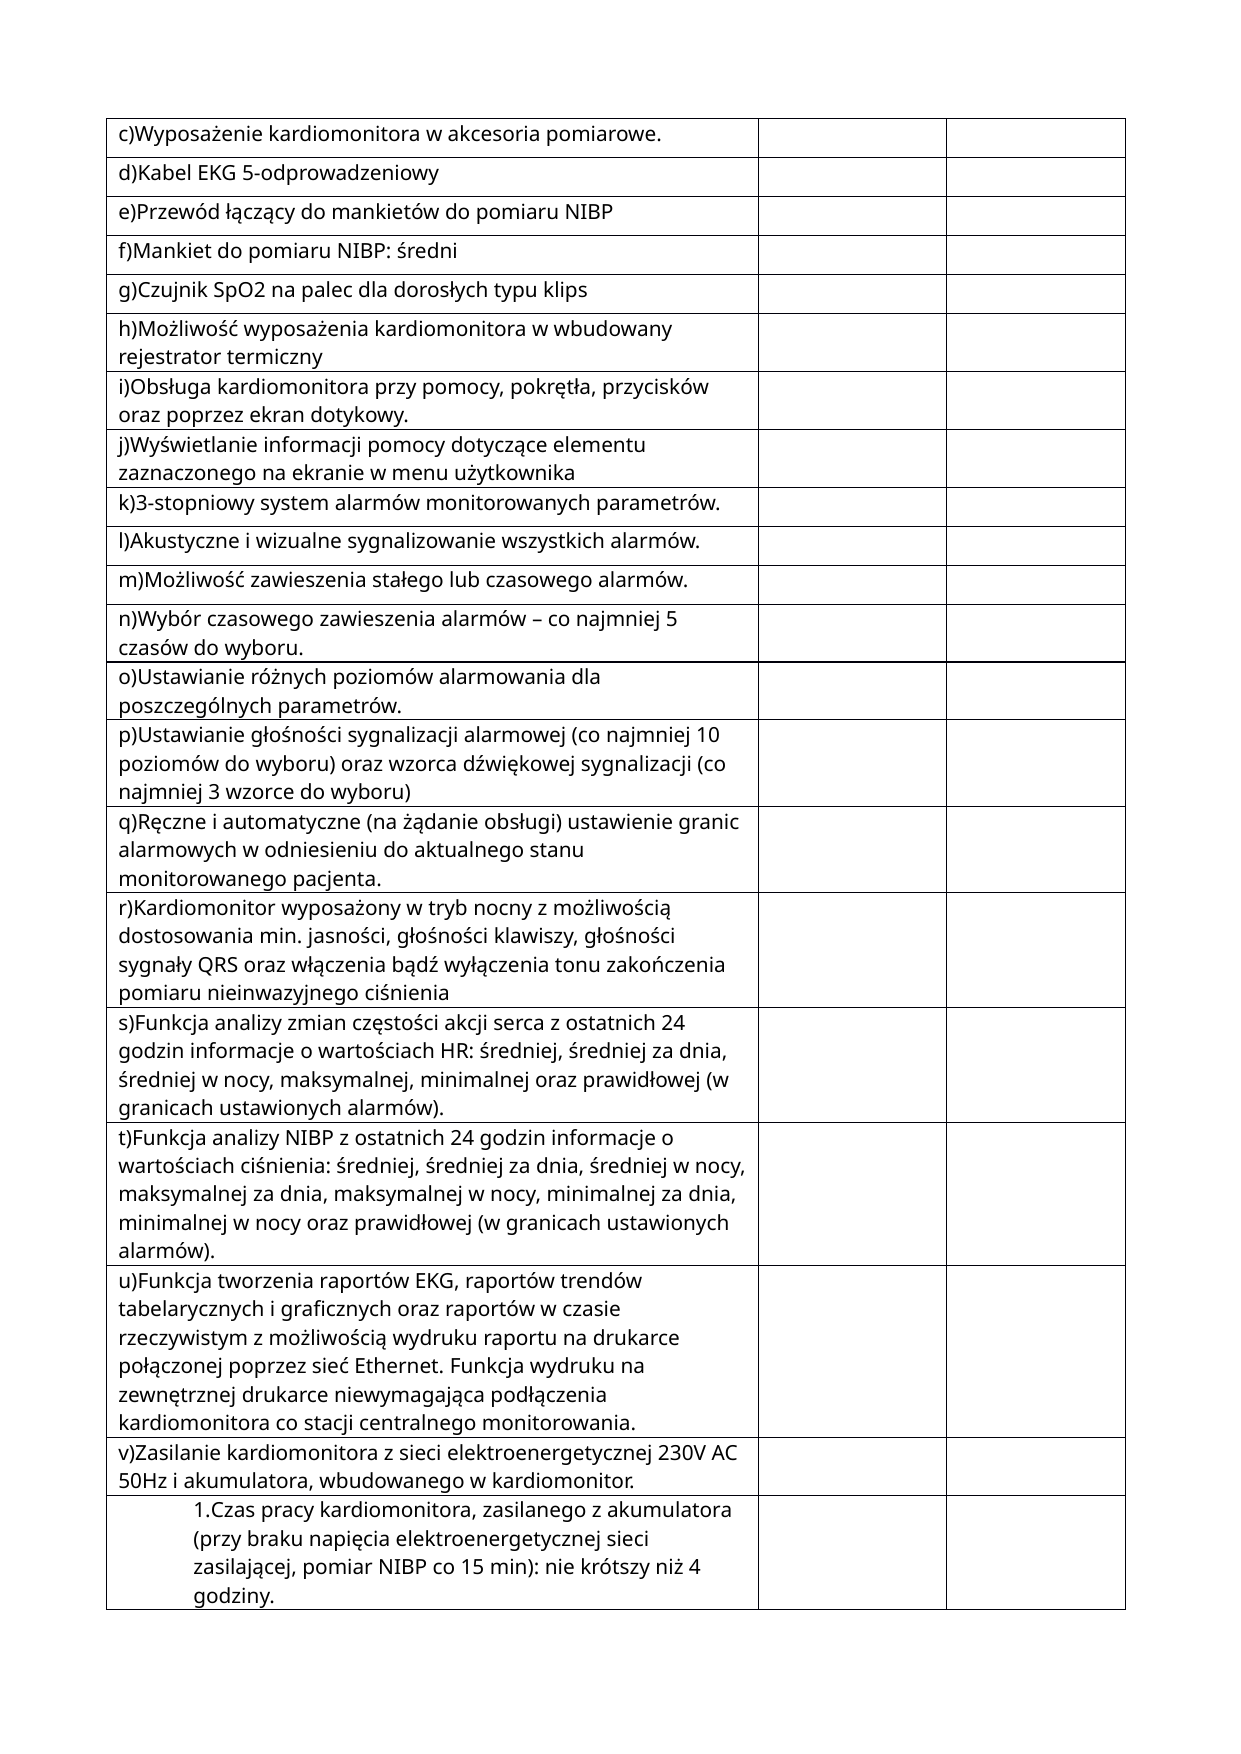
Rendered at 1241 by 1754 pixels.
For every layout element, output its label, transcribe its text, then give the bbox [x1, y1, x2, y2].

table_cell [759, 1496, 946, 1609]
table_cell Czas pracy kardiomonitora, zasilanego z akumulatora (przy braku napięcia elektroenergetycznej sieci zasilającej, pomiar NIBP co 15 min): nie krótszy niż 4 godziny. [107, 1496, 758, 1609]
table_cell [759, 663, 946, 719]
table_cell Kabel EKG 5-odprowadzeniowy [107, 158, 758, 196]
table_cell [947, 1008, 1125, 1122]
table_cell Ręczne i automatyczne (na żądanie obsługi) ustawienie granic alarmowych w odniesieniu do aktualnego stanu monitorowanego pacjenta. [107, 807, 758, 892]
table_cell Kardiomonitor wyposażony w tryb nocny z możliwością dostosowania min. jasności, głośności klawiszy, głośności sygnały QRS oraz włączenia bądź wyłączenia tonu zakończenia pomiaru nieinwazyjnego ciśnienia [107, 893, 758, 1007]
table_cell [947, 807, 1125, 892]
table_cell [947, 236, 1125, 274]
table_cell [947, 430, 1125, 487]
table_cell [947, 605, 1125, 661]
table_cell Funkcja analizy zmian częstości akcji serca z ostatnich 24 godzin informacje o wartościach HR: średniej, średniej za dnia, średniej w nocy, maksymalnej, minimalnej oraz prawidłowej (w granicach ustawionych alarmów). [107, 1008, 758, 1122]
table_cell [947, 1123, 1125, 1265]
table_cell [759, 1266, 946, 1437]
table_cell Wyposażenie kardiomonitora w akcesoria pomiarowe. [107, 119, 758, 157]
table_cell [947, 663, 1125, 719]
table_cell [947, 720, 1125, 806]
table_cell Obsługa kardiomonitora przy pomocy, pokrętła, przycisków oraz poprzez ekran dotykowy. [107, 372, 758, 429]
table_cell [947, 314, 1125, 371]
table_cell [947, 372, 1125, 429]
table_cell [947, 1496, 1125, 1609]
table_cell Czujnik SpO2 na palec dla dorosłych typu klips [107, 275, 758, 313]
table_cell [947, 275, 1125, 313]
table_cell Przewód łączący do mankietów do pomiaru NIBP [107, 197, 758, 235]
table_cell Akustyczne i wizualne sygnalizowanie wszystkich alarmów. [107, 527, 758, 564]
table_cell 3-stopniowy system alarmów monitorowanych parametrów. [107, 488, 758, 526]
table_cell [759, 1008, 946, 1122]
table_cell Możliwość zawieszenia stałego lub czasowego alarmów. [107, 566, 758, 603]
table_cell [759, 430, 946, 487]
table_cell Wyświetlanie informacji pomocy dotyczące elementu zaznaczonego na ekranie w menu użytkownika [107, 430, 758, 487]
table_cell Funkcja analizy NIBP z ostatnich 24 godzin informacje o wartościach ciśnienia: średniej, średniej za dnia, średniej w nocy, maksymalnej za dnia, maksymalnej w nocy, minimalnej za dnia, minimalnej w nocy oraz prawidłowej (w granicach ustawionych alarmów). [107, 1123, 758, 1265]
table_cell [759, 488, 946, 526]
table_cell [947, 527, 1125, 564]
table_cell [947, 197, 1125, 235]
table_cell [947, 893, 1125, 1007]
table_cell [759, 314, 946, 371]
table_cell Ustawianie głośności sygnalizacji alarmowej (co najmniej 10 poziomów do wyboru) oraz wzorca dźwiękowej sygnalizacji (co najmniej 3 wzorce do wyboru) [107, 720, 758, 806]
table_cell [759, 807, 946, 892]
table_cell [759, 372, 946, 429]
table_cell [759, 1123, 946, 1265]
table_cell [947, 566, 1125, 603]
table_cell [947, 488, 1125, 526]
table_cell Możliwość wyposażenia kardiomonitora w wbudowany rejestrator termiczny [107, 314, 758, 371]
table_cell Mankiet do pomiaru NIBP: średni [107, 236, 758, 274]
table_cell [759, 119, 946, 157]
table_cell [759, 275, 946, 313]
table_cell [947, 158, 1125, 196]
table_cell [759, 1438, 946, 1494]
table_cell Funkcja tworzenia raportów EKG, raportów trendów tabelarycznych i graficznych oraz raportów w czasie rzeczywistym z możliwością wydruku raportu na drukarce połączonej poprzez sieć Ethernet. Funkcja wydruku na zewnętrznej drukarce niewymagająca podłączenia kardiomonitora co stacji centralnego monitorowania. [107, 1266, 758, 1437]
table_cell [759, 197, 946, 235]
table_cell [947, 1266, 1125, 1437]
table_cell Wybór czasowego zawieszenia alarmów – co najmniej 5 czasów do wyboru. [107, 605, 758, 661]
table_cell Ustawianie różnych poziomów alarmowania dla poszczególnych parametrów. [107, 663, 758, 719]
table_cell [759, 158, 946, 196]
table_cell [759, 566, 946, 603]
table_cell [947, 1438, 1125, 1494]
table_cell [759, 527, 946, 564]
table_cell [759, 605, 946, 661]
table_cell Zasilanie kardiomonitora z sieci elektroenergetycznej 230V AC 50Hz i akumulatora, wbudowanego w kardiomonitor. [107, 1438, 758, 1494]
table_cell [759, 236, 946, 274]
table_cell [759, 893, 946, 1007]
table_cell [947, 119, 1125, 157]
table_cell [759, 720, 946, 806]
